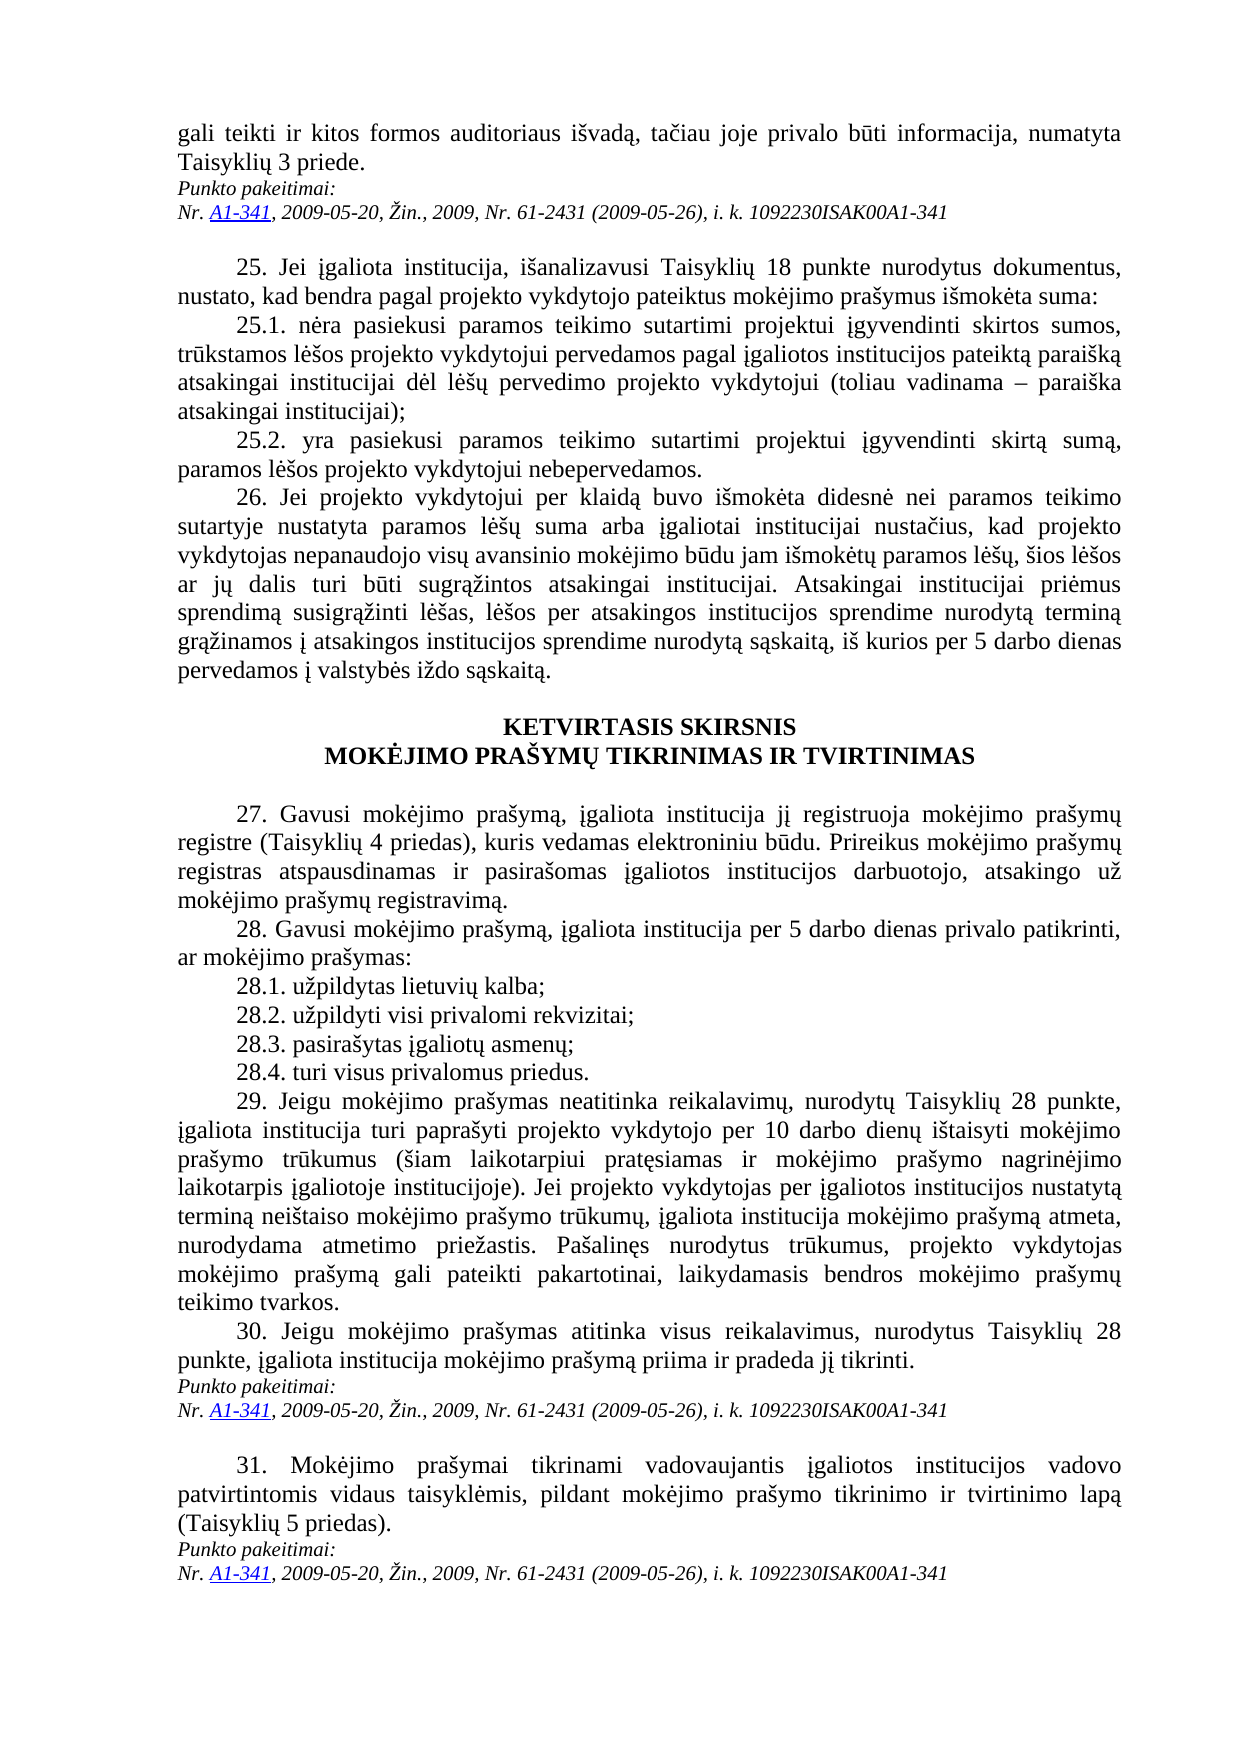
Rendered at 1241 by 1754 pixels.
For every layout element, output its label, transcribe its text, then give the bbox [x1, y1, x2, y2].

text 29. Jeigu mokėjimo prašymas neatitinka reikalavimų, nurodytų Taisyklių 28 punkte, įgaliota institucija turi paprašyti projekto vykdytojo per 10 darbo dienų ištaisyti mokėjimo prašymo trūkumus (šiam laikotarpiui pratęsiamas ir mokėjimo prašymo nagrinėjimo laikotarpis įgaliotoje institucijoje). Jei projekto vykdytojas per įgaliotos institucijos nustatytą terminą neištaiso mokėjimo prašymo trūkumų, įgaliota institucija mokėjimo prašymą atmeta, nurodydama atmetimo priežastis. Pašalinęs nurodytus trūkumus, projekto vykdytojas mokėjimo prašymą gali pateikti pakartotinai, laikydamasis bendros mokėjimo prašymų teikimo tvarkos. [177, 1086, 1122, 1316]
text Nr. A1-341, 2009-05-20, Žin., 2009, Nr. 61-2431 (2009-05-26), i. k. 1092230ISAK00A1-341 [177, 1398, 1122, 1422]
text 30. Jeigu mokėjimo prašymas atitinka visus reikalavimus, nurodytus Taisyklių 28 punkte, įgaliota institucija mokėjimo prašymą priima ir pradeda jį tikrinti. [177, 1316, 1122, 1374]
text gali teikti ir kitos formos auditoriaus išvadą, tačiau joje privalo būti informacija, numatyta Taisyklių 3 priede. [177, 118, 1122, 176]
text KETVIRTASIS SKIRSNIS [177, 712, 1122, 741]
text Punkto pakeitimai: [177, 176, 1122, 200]
text Nr. A1-341, 2009-05-20, Žin., 2009, Nr. 61-2431 (2009-05-26), i. k. 1092230ISAK00A1-341 [177, 1561, 1122, 1585]
text MOKĖJIMO PRAŠYMŲ TIKRINIMAS IR TVIRTINIMAS [177, 741, 1122, 770]
text 27. Gavusi mokėjimo prašymą, įgaliota institucija jį registruoja mokėjimo prašymų registre (Taisyklių 4 priedas), kuris vedamas elektroniniu būdu. Prireikus mokėjimo prašymų registras atspausdinamas ir pasirašomas įgaliotos institucijos darbuotojo, atsakingo už mokėjimo prašymų registravimą. [177, 799, 1122, 914]
text 31. Mokėjimo prašymai tikrinami vadovaujantis įgaliotos institucijos vadovo patvirtintomis vidaus taisyklėmis, pildant mokėjimo prašymo tikrinimo ir tvirtinimo lapą (Taisyklių 5 priedas). [177, 1451, 1122, 1537]
text 26. Jei projekto vykdytojui per klaidą buvo išmokėta didesnė nei paramos teikimo sutartyje nustatyta paramos lėšų suma arba įgaliotai institucijai nustačius, kad projekto vykdytojas nepanaudojo visų avansinio mokėjimo būdu jam išmokėtų paramos lėšų, šios lėšos ar jų dalis turi būti sugrąžintos atsakingai institucijai. Atsakingai institucijai priėmus sprendimą susigrąžinti lėšas, lėšos per atsakingos institucijos sprendime nurodytą terminą grąžinamos į atsakingos institucijos sprendime nurodytą sąskaitą, iš kurios per 5 darbo dienas pervedamos į valstybės iždo sąskaitą. [177, 482, 1122, 684]
text Punkto pakeitimai: [177, 1374, 1122, 1398]
text 28.2. užpildyti visi privalomi rekvizitai; [177, 1000, 1122, 1029]
text 25.1. nėra pasiekusi paramos teikimo sutartimi projektui įgyvendinti skirtos sumos, trūkstamos lėšos projekto vykdytojui pervedamos pagal įgaliotos institucijos pateiktą paraišką atsakingai institucijai dėl lėšų pervedimo projekto vykdytojui (toliau vadinama – paraiška atsakingai institucijai); [177, 310, 1122, 425]
text 28. Gavusi mokėjimo prašymą, įgaliota institucija per 5 darbo dienas privalo patikrinti, ar mokėjimo prašymas: [177, 914, 1122, 971]
text Punkto pakeitimai: [177, 1537, 1122, 1561]
text 25. Jei įgaliota institucija, išanalizavusi Taisyklių 18 punkte nurodytus dokumentus, nustato, kad bendra pagal projekto vykdytojo pateiktus mokėjimo prašymus išmokėta suma: [177, 252, 1122, 310]
text 25.2. yra pasiekusi paramos teikimo sutartimi projektui įgyvendinti skirtą sumą, paramos lėšos projekto vykdytojui nebepervedamos. [177, 425, 1122, 482]
text 28.3. pasirašytas įgaliotų asmenų; [177, 1029, 1122, 1057]
text 28.4. turi visus privalomus priedus. [177, 1057, 1122, 1086]
text 28.1. užpildytas lietuvių kalba; [177, 971, 1122, 1000]
text Nr. A1-341, 2009-05-20, Žin., 2009, Nr. 61-2431 (2009-05-26), i. k. 1092230ISAK00A1-341 [177, 200, 1122, 224]
